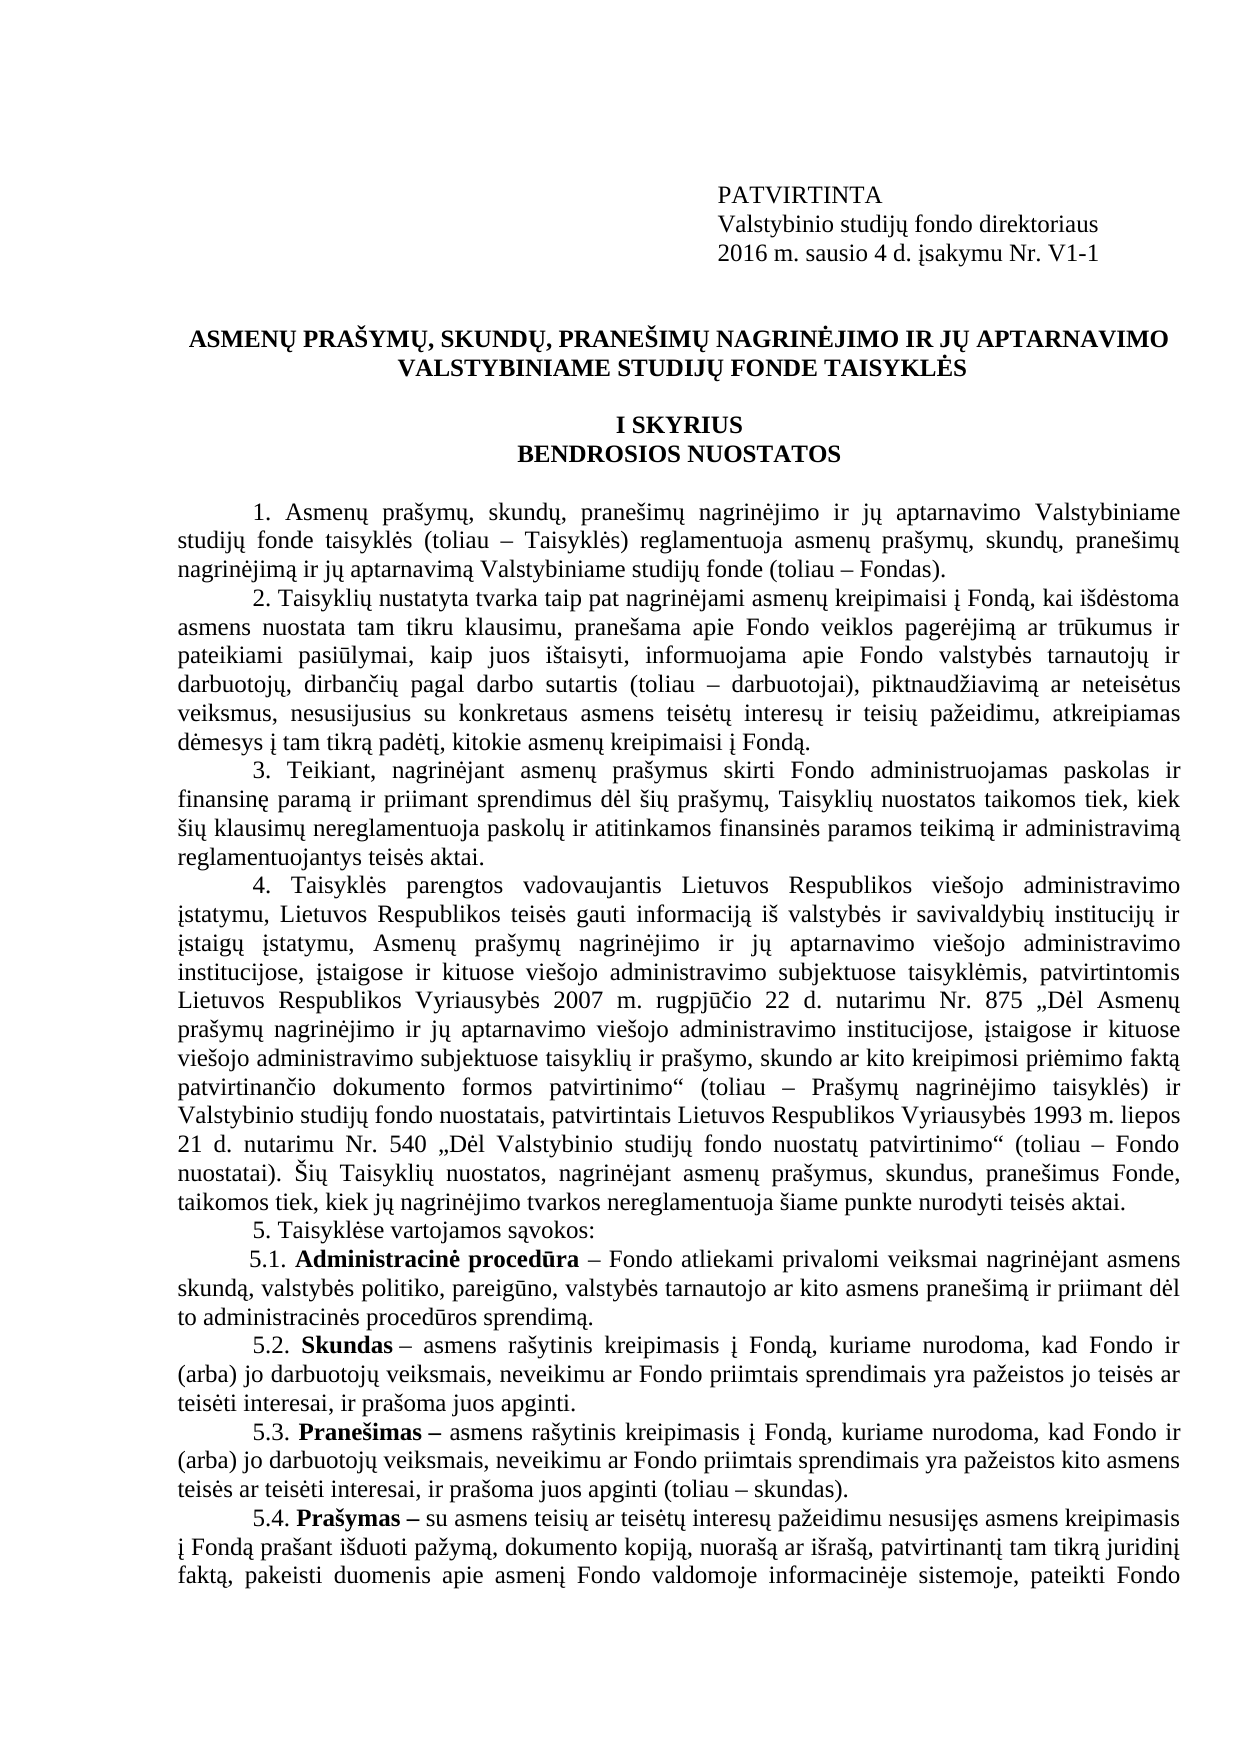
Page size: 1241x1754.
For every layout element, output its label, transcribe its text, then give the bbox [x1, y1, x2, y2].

text 5.2. Skundas – asmens rašytinis kreipimasis į Fondą, kuriame nurodoma, kad Fondo ir (arba) jo darbuotojų veiksmais, neveikimu ar Fondo priimtais sprendimais yra pažeistos jo teisės ar teisėti interesai, ir prašoma juos apginti. [177, 1330, 1181, 1417]
text 5. Taisyklėse vartojamos sąvokos: [177, 1215, 1181, 1244]
text PATVIRTINTA [582, 180, 1181, 209]
text 4. Taisyklės parengtos vadovaujantis Lietuvos Respublikos viešojo administravimo įstatymu, Lietuvos Respublikos teisės gauti informaciją iš valstybės ir savivaldybių institucijų ir įstaigų įstatymu, Asmenų prašymų nagrinėjimo ir jų aptarnavimo viešojo administravimo institucijose, įstaigose ir kituose viešojo administravimo subjektuose taisyklėmis, patvirtintomis Lietuvos Respublikos Vyriausybės 2007 m. rugpjūčio 22 d. nutarimu Nr. 875 „Dėl Asmenų prašymų nagrinėjimo ir jų aptarnavimo viešojo administravimo institucijose, įstaigose ir kituose viešojo administravimo subjektuose taisyklių ir prašymo, skundo ar kito kreipimosi priėmimo faktą patvirtinančio dokumento formos patvirtinimo“ (toliau – Prašymų nagrinėjimo taisyklės) ir Valstybinio studijų fondo nuostatais, patvirtintais Lietuvos Respublikos Vyriausybės 1993 m. liepos 21 d. nutarimu Nr. 540 „Dėl Valstybinio studijų fondo nuostatų patvirtinimo“ (toliau – Fondo nuostatai). Šių Taisyklių nuostatos, nagrinėjant asmenų prašymus, skundus, pranešimus Fonde, taikomos tiek, kiek jų nagrinėjimo tvarkos nereglamentuoja šiame punkte nurodyti teisės aktai. [177, 870, 1181, 1215]
text ASMENŲ PRAŠYMŲ, SKUNDŲ, PRANEŠIMŲ NAGRINĖJIMO IR JŲ APTARNAVIMO [177, 324, 1181, 353]
text 1. Asmenų prašymų, skundų, pranešimų nagrinėjimo ir jų aptarnavimo Valstybiniame studijų fonde taisyklės (toliau – Taisyklės) reglamentuoja asmenų prašymų, skundų, pranešimų nagrinėjimą ir jų aptarnavimą Valstybiniame studijų fonde (toliau – Fondas). [177, 497, 1181, 583]
text 2016 m. sausio 4 d. įsakymu Nr. V1-1 [582, 238, 1181, 267]
text I SKYRIUS [177, 410, 1181, 439]
text 5.4. Prašymas – su asmens teisių ar teisėtų interesų pažeidimu nesusijęs asmens kreipimasis į Fondą prašant išduoti pažymą, dokumento kopiją, nuorašą ar išrašą, patvirtinantį tam tikrą juridinį faktą, pakeisti duomenis apie asmenį Fondo valdomoje informacinėje sistemoje, pateikti Fondo [177, 1503, 1181, 1589]
text BENDROSIOS NUOSTATOS [177, 439, 1181, 468]
text Valstybinio studijų fondo direktoriaus [582, 209, 1181, 238]
text VALSTYBINIAME STUDIJŲ FONDE TAISYKLĖS [177, 353, 1181, 382]
text 5.3. Pranešimas – asmens rašytinis kreipimasis į Fondą, kuriame nurodoma, kad Fondo ir (arba) jo darbuotojų veiksmais, neveikimu ar Fondo priimtais sprendimais yra pažeistos kito asmens teisės ar teisėti interesai, ir prašoma juos apginti (toliau – skundas). [177, 1417, 1181, 1503]
text 3. Teikiant, nagrinėjant asmenų prašymus skirti Fondo administruojamas paskolas ir finansinę paramą ir priimant sprendimus dėl šių prašymų, Taisyklių nuostatos taikomos tiek, kiek šių klausimų nereglamentuoja paskolų ir atitinkamos finansinės paramos teikimą ir administravimą reglamentuojantys teisės aktai. [177, 755, 1181, 870]
text 2. Taisyklių nustatyta tvarka taip pat nagrinėjami asmenų kreipimaisi į Fondą, kai išdėstoma asmens nuostata tam tikru klausimu, pranešama apie Fondo veiklos pagerėjimą ar trūkumus ir pateikiami pasiūlymai, kaip juos ištaisyti, informuojama apie Fondo valstybės tarnautojų ir darbuotojų, dirbančių pagal darbo sutartis (toliau – darbuotojai), piktnaudžiavimą ar neteisėtus veiksmus, nesusijusius su konkretaus asmens teisėtų interesų ir teisių pažeidimu, atkreipiamas dėmesys į tam tikrą padėtį, kitokie asmenų kreipimaisi į Fondą. [177, 583, 1181, 755]
text 5.1. Administracinė procedūra – Fondo atliekami privalomi veiksmai nagrinėjant asmens skundą, valstybės politiko, pareigūno, valstybės tarnautojo ar kito asmens pranešimą ir priimant dėl to administracinės procedūros sprendimą. [177, 1244, 1181, 1330]
